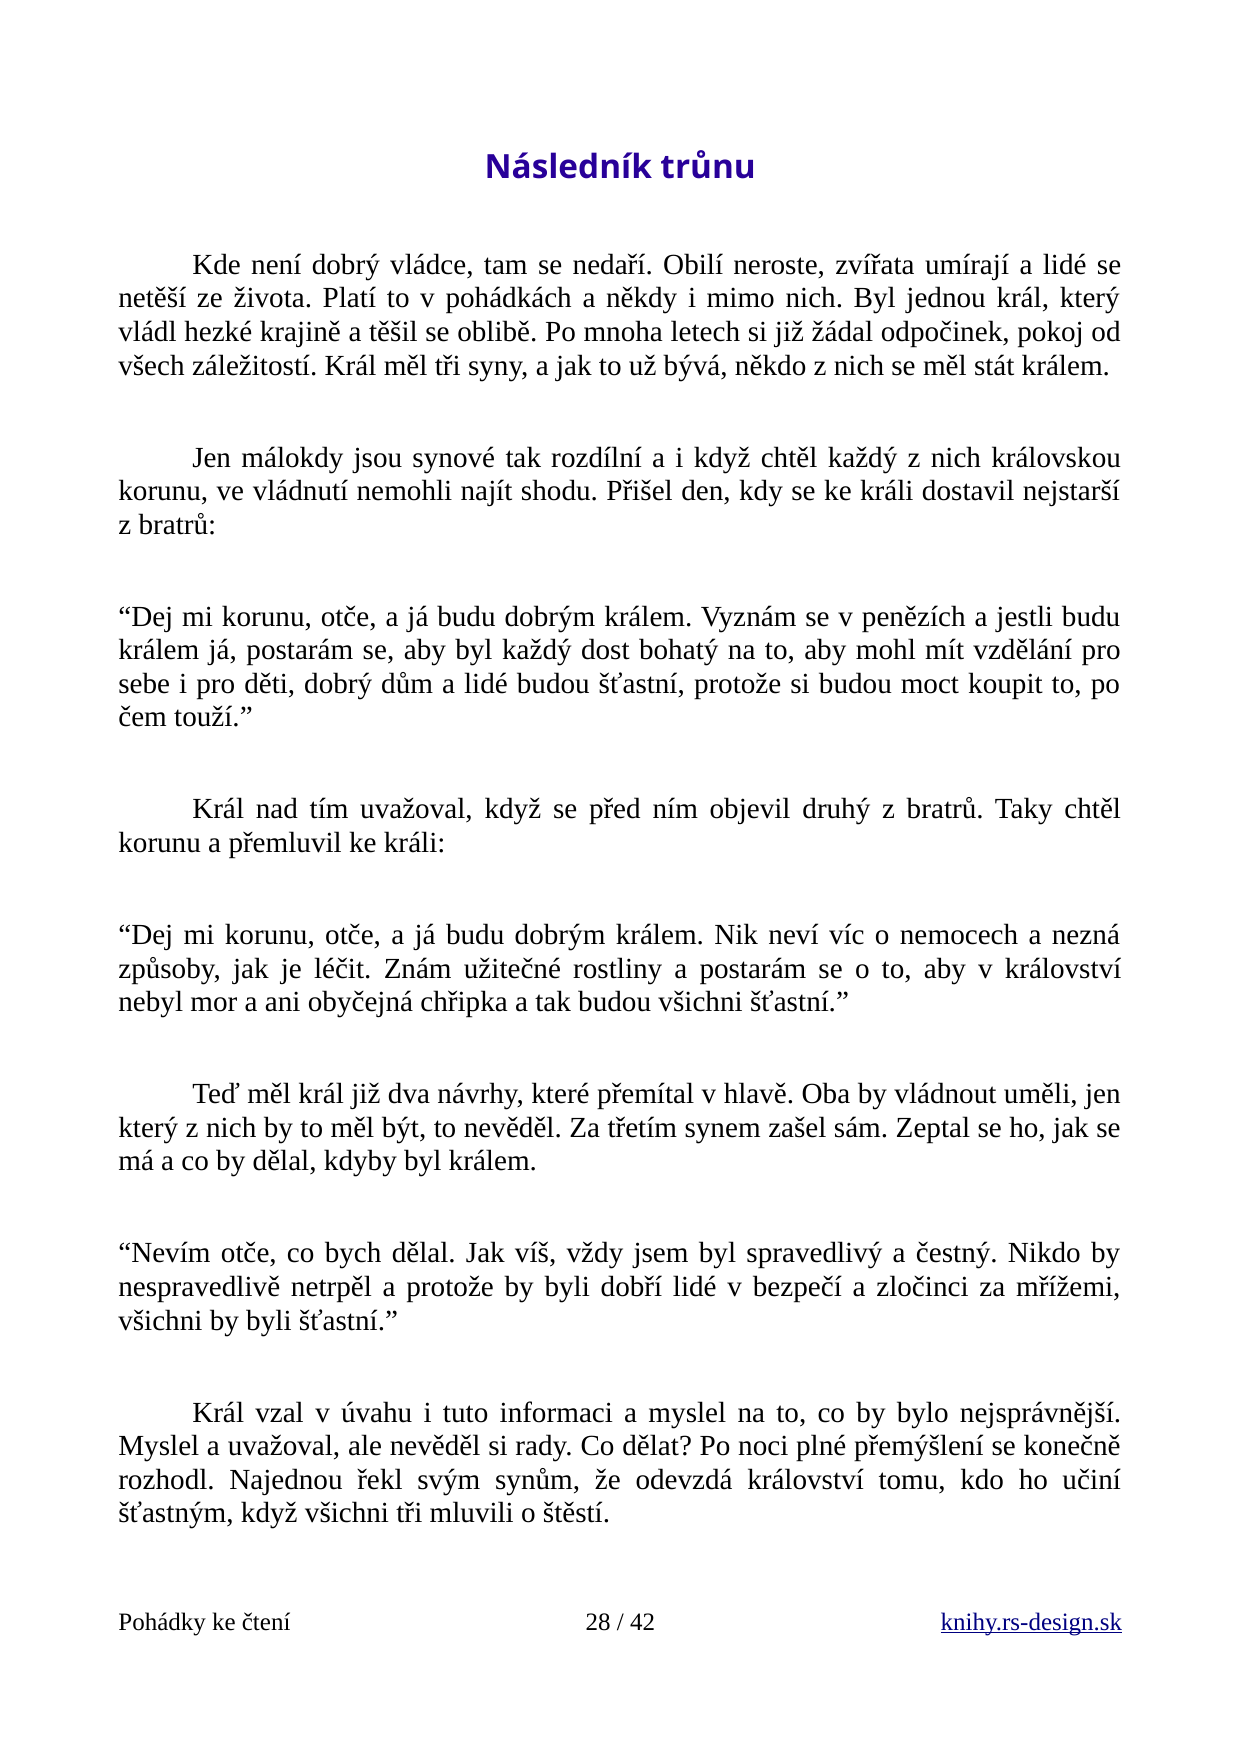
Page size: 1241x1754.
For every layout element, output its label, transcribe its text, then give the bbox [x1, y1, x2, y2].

subtitle Následník trůnu [118, 143, 1122, 188]
text Král nad tím uvažoval, když se před ním objevil druhý z bratrů. Taky chtěl korunu a přemluvil ke králi: [118, 792, 1122, 859]
text Jen málokdy jsou synové tak rozdílní a i když chtěl každý z nich královskou korunu, ve vládnutí nemohli najít shodu. Přišel den, kdy se ke králi dostavil nejstarší z bratrů: [118, 440, 1122, 540]
text “Dej mi korunu, otče, a já budu dobrým králem. Nik neví víc o nemocech a nezná způsoby, jak je léčit. Znám užitečné rostliny a postarám se o to, aby v království nebyl mor a ani obyčejná chřipka a tak budou všichni šťastní.” [118, 917, 1122, 1018]
text “Nevím otče, co bych dělal. Jak víš, vždy jsem byl spravedlivý a čestný. Nikdo by nespravedlivě netrpěl a protože by byli dobří lidé v bezpečí a zločinci za mřížemi, všichni by byli šťastní.” [118, 1236, 1122, 1336]
text “Dej mi korunu, otče, a já budu dobrým králem. Vyznám se v penězích a jestli budu králem já, postarám se, aby byl každý dost bohatý na to, aby mohl mít vzdělání pro sebe i pro děti, dobrý dům a lidé budou šťastní, protože si budou moct koupit to, po čem touží.” [118, 599, 1122, 733]
text Teď měl král již dva návrhy, které přemítal v hlavě. Oba by vládnout uměli, jen který z nich by to měl být, to nevěděl. Za třetím synem zašel sám. Zeptal se ho, jak se má a co by dělal, kdyby byl králem. [118, 1076, 1122, 1177]
text Král vzal v úvahu i tuto informaci a myslel na to, co by bylo nejsprávnější. Myslel a uvažoval, ale nevěděl si rady. Co dělat? Po noci plné přemýšlení se konečně rozhodl. Najednou řekl svým synům, že odevzdá království tomu, kdo ho učiní šťastným, když všichni tři mluvili o štěstí. [118, 1395, 1122, 1529]
text Kde není dobrý vládce, tam se nedaří. Obilí neroste, zvířata umírají a lidé se netěší ze života. Platí to v pohádkách a někdy i mimo nich. Byl jednou král, který vládl hezké krajině a těšil se oblibě. Po mnoha letech si již žádal odpočinek, pokoj od všech záležitostí. Král měl tři syny, a jak to už bývá, někdo z nich se měl stát králem. [118, 247, 1122, 381]
